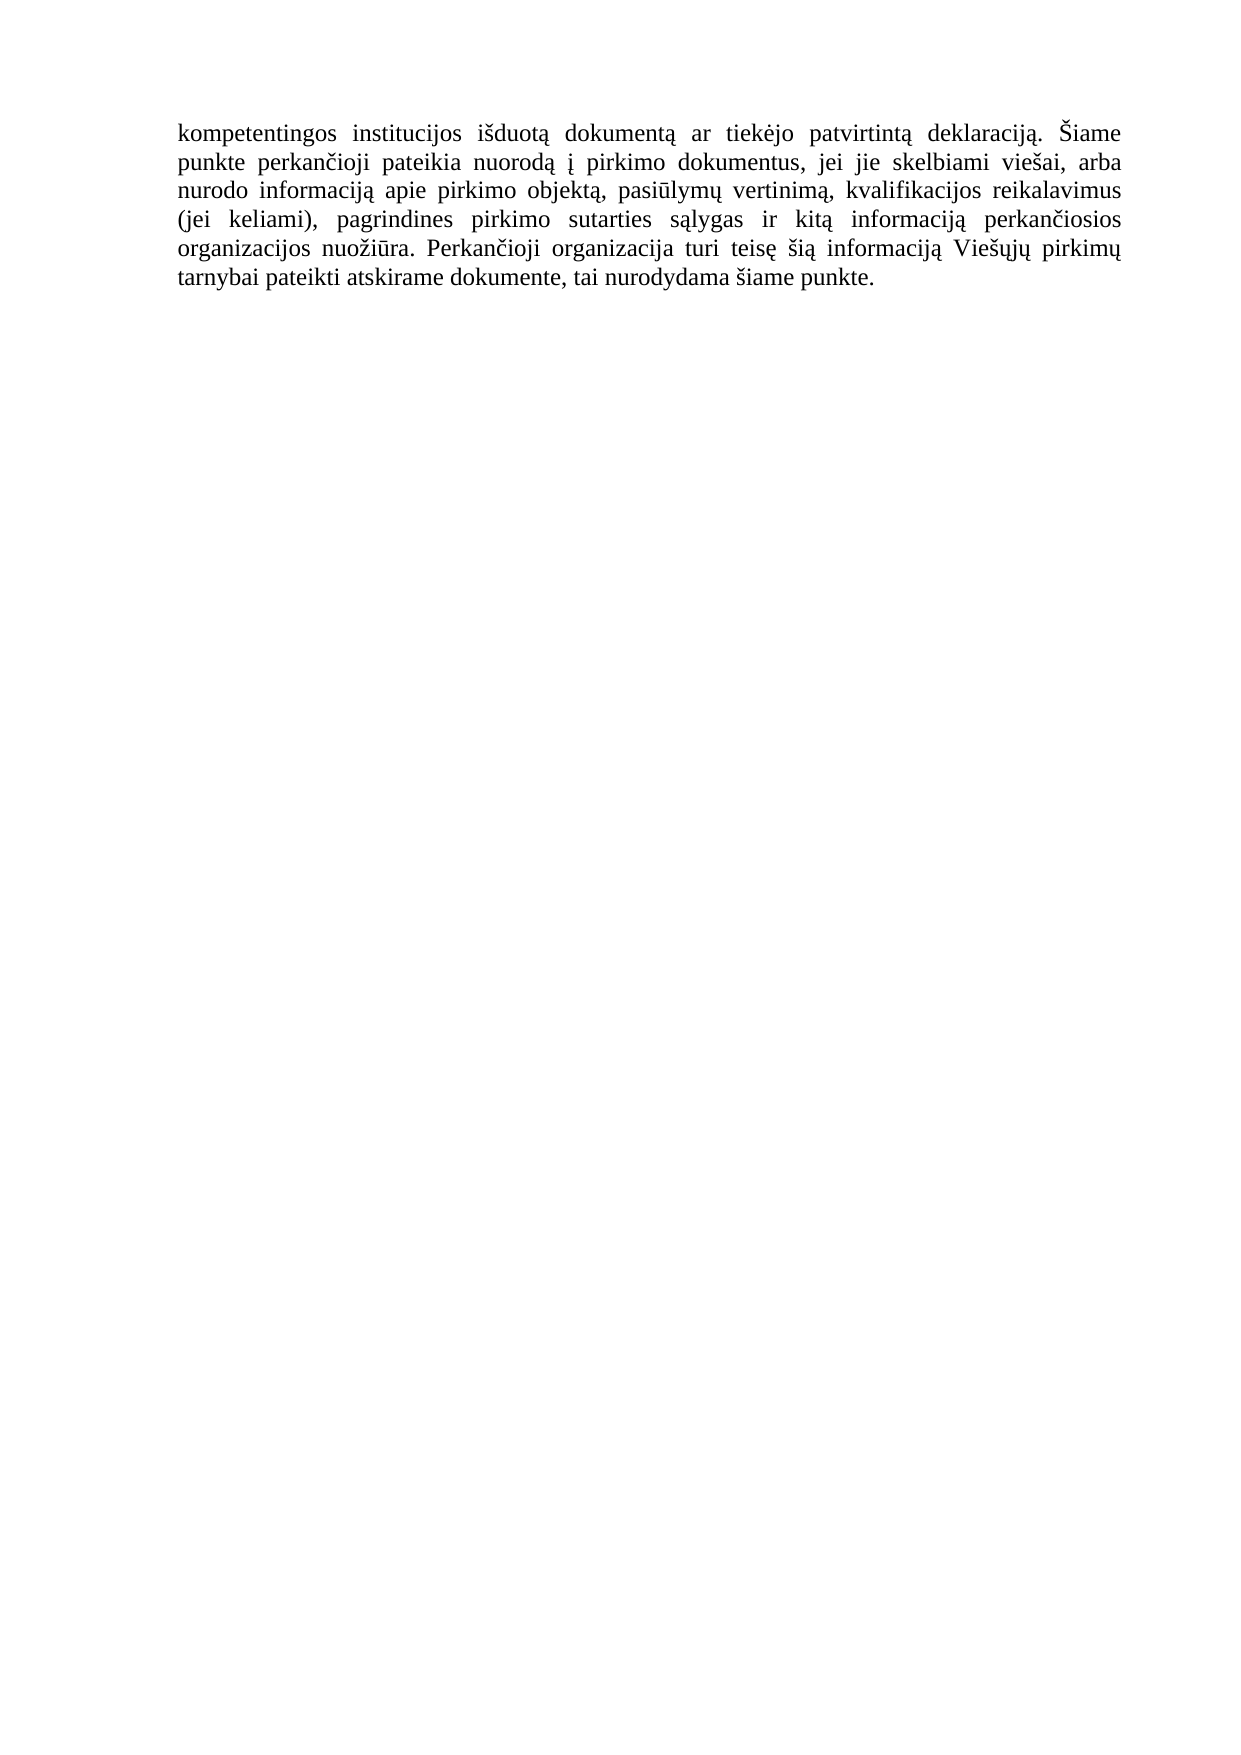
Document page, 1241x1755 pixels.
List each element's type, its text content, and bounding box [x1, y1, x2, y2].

text kompetentingos institucijos išduotą dokumentą ar tiekėjo patvirtintą deklaraciją. Šiame punkte perkančioji pateikia nuorodą į pirkimo dokumentus, jei jie skelbiami viešai, arba nurodo informaciją apie pirkimo objektą, pasiūlymų vertinimą, kvalifikacijos reikalavimus (jei keliami), pagrindines pirkimo sutarties sąlygas ir kitą informaciją perkančiosios organizacijos nuožiūra. Perkančioji organizacija turi teisę šią informaciją Viešųjų pirkimų tarnybai pateikti atskirame dokumente, tai nurodydama šiame punkte. [177, 118, 1122, 291]
